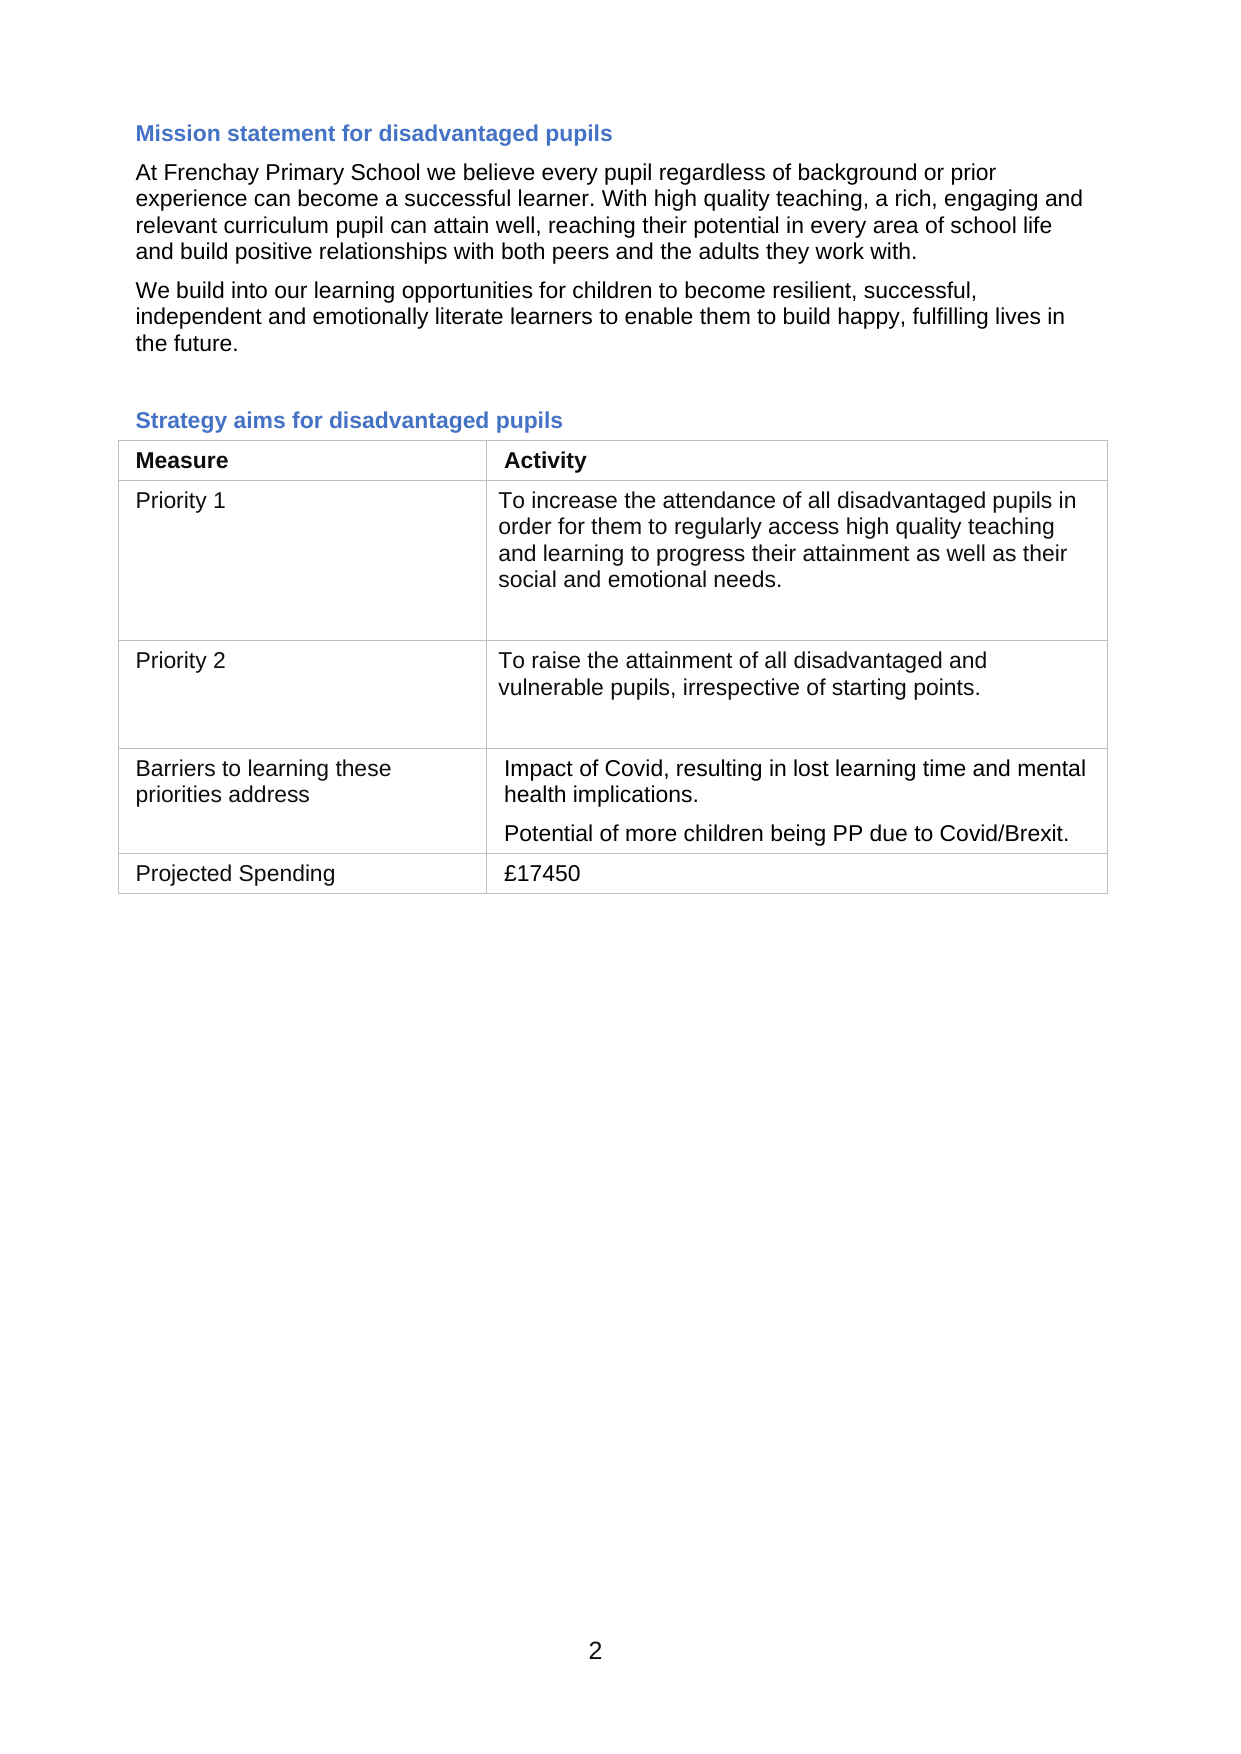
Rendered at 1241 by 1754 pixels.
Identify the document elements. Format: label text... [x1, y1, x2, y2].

table_cell Projected Spending [119, 854, 486, 892]
table_cell Barriers to learning these priorities address [119, 749, 486, 852]
table_header Measure [119, 441, 486, 480]
table_cell Impact of Covid, resulting in lost learning time and mental health implications. Potential of more children being PP due to Covid/Brexit. [487, 749, 1107, 852]
table_cell Priority 1 [119, 481, 486, 640]
table_cell Priority 2 [119, 641, 486, 747]
table_cell To raise the attainment of all disadvantaged and vulnerable pupils, irrespective of starting points. [487, 641, 1107, 747]
table_cell Mission statement for disadvantaged pupils At Frenchay Primary School we believe every pupil regardless of background or prior experience can become a successful learner. With high quality teaching, a rich, engaging and relevant curriculum pupil can attain well, reaching their potential in every area of school life and build positive relationships with both peers and the adults they work with. We build into our learning opportunities for children to become resilient, successful, independent and emotionally literate learners to enable them to build happy, fulfilling lives in the future. Strategy aims for disadvantaged pupils [118, 74, 1107, 440]
table_cell £17450 [487, 854, 1107, 892]
table_cell To increase the attendance of all disadvantaged pupils in order for them to regularly access high quality teaching and learning to progress their attainment as well as their social and emotional needs. [487, 481, 1107, 640]
table_header Activity [487, 441, 1107, 480]
